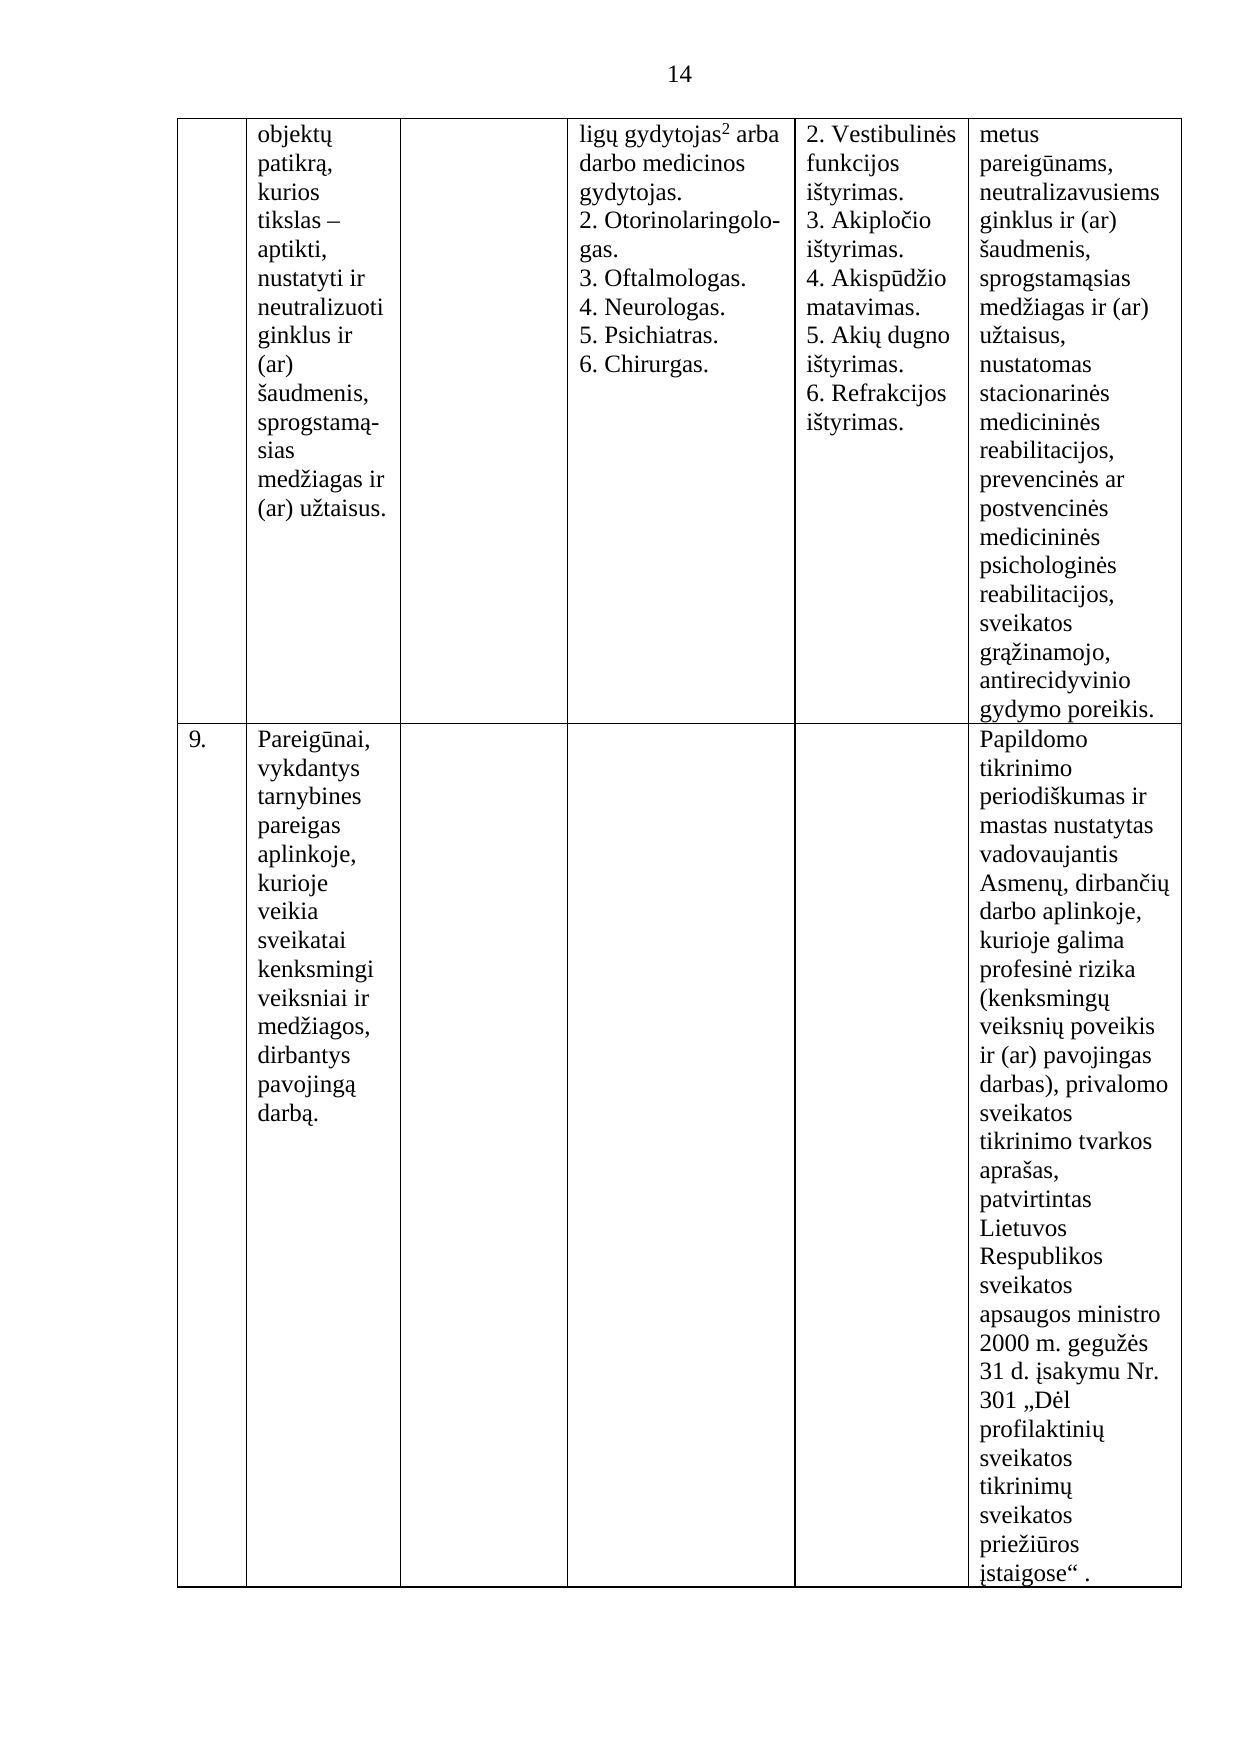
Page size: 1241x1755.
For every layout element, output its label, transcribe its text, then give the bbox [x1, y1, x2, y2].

table_cell 1. Šeimos gydytojas1, vidaus ligų gydytojas2 arba darbo medicinos gydytojas. 2. Otorinolaringolo-gas. 3. Oftalmologas. 4. Neurologas. 5. Psichiatras. 6. Chirurgas. [568, 119, 794, 723]
table_cell [796, 724, 968, 1586]
table_cell Kartą per kalendorinius metus pareigūnams, neutralizavusiems ginklus ir (ar) šaudmenis, sprogstamąsias medžiagas ir (ar) užtaisus, nustatomas stacionarinės medicininės reabilitacijos, prevencinės ar postvencinės medicininės psichologinės reabilitacijos, sveikatos grąžinamojo, antirecidyvinio gydymo poreikis. [1170, 119, 1181, 723]
table_cell 1 kartą per 2 metus. [401, 119, 567, 723]
table_cell [568, 724, 794, 1586]
table_cell [401, 724, 567, 1586]
table_cell [178, 119, 246, 723]
table_cell Pareigūnai, atliekantys objektų patikrą, kurios tikslas – aptikti, nustatyti ir neutralizuoti ginklus ir (ar) šaudmenis, sprogstamą-sias medžiagas ir (ar) užtaisus. [247, 119, 400, 723]
table_cell 1. Audiogra-ma. 2. Vestibulinės funkcijos ištyrimas. 3. Akipločio ištyrimas. 4. Akispūdžio matavimas. 5. Akių dugno ištyrimas. 6. Refrakcijos ištyrimas. [796, 119, 968, 723]
table_cell Papildomo tikrinimo periodiškumas ir mastas nustatytas vadovaujantis Asmenų, dirbančių darbo aplinkoje, kurioje galima profesinė rizika (kenksmingų veiksnių poveikis ir (ar) pavojingas darbas), privalomo sveikatos tikrinimo tvarkos aprašas, patvirtintas Lietuvos Respublikos sveikatos apsaugos ministro 2000 m. gegužės 31 d. įsakymu Nr. 301 „Dėl profilaktinių sveikatos tikrinimų sveikatos priežiūros įstaigose“ . [1170, 724, 1181, 1586]
table_cell 9. [178, 724, 246, 1586]
table_cell Pareigūnai, vykdantys tarnybines pareigas aplinkoje, kurioje veikia sveikatai kenksmingi veiksniai ir medžiagos, dirbantys pavojingą darbą. [247, 724, 400, 1586]
table_cell Papildomo tikrinimo periodiškumas ir mastas nustatytas vadovaujantis Asmenų, dirbančių darbo aplinkoje, kurioje galima profesinė rizika (kenksmingų veiksnių poveikis ir (ar) pavojingas darbas), privalomo sveikatos tikrinimo tvarkos aprašas, patvirtintas Lietuvos Respublikos sveikatos apsaugos ministro 2000 m. gegužės 31 d. įsakymu Nr. 301 „Dėl profilaktinių sveikatos tikrinimų sveikatos priežiūros įstaigose“ . [969, 724, 979, 1586]
